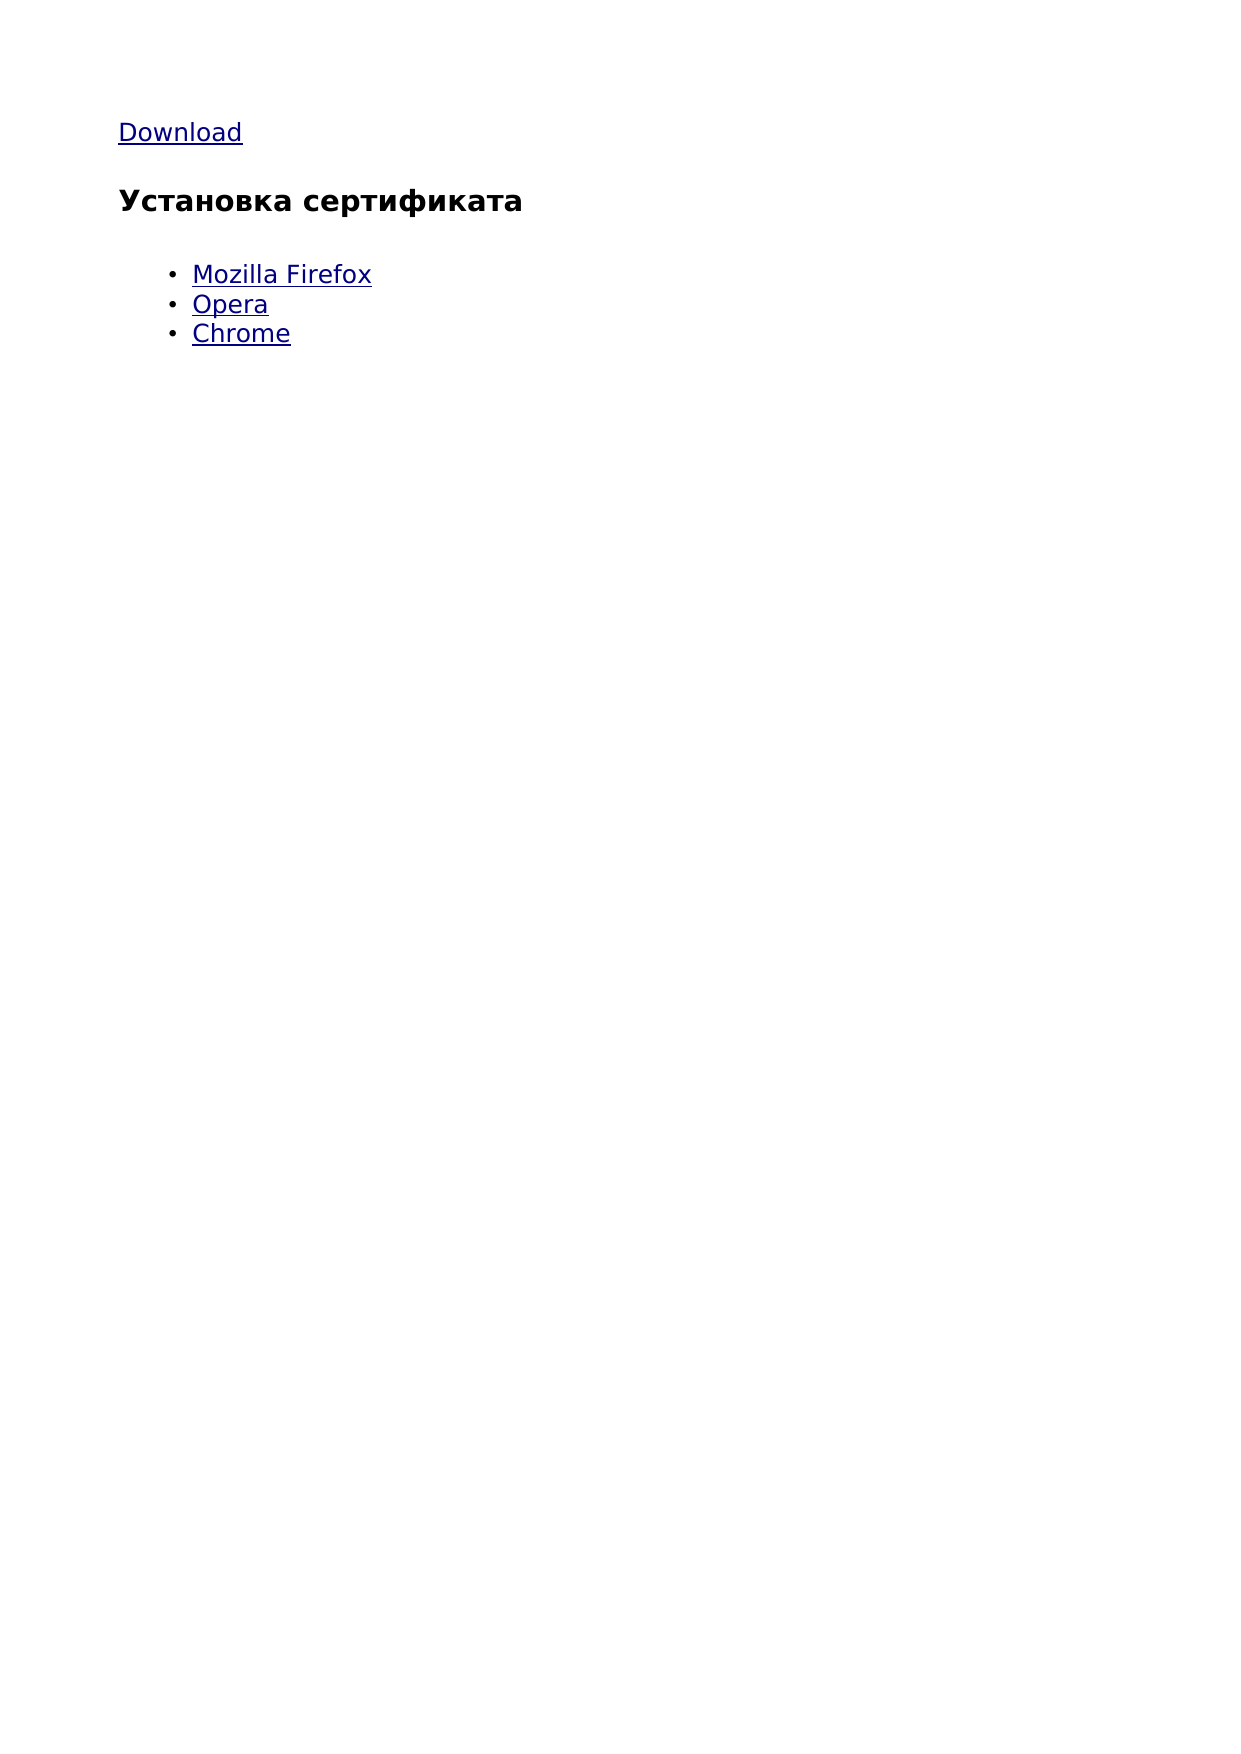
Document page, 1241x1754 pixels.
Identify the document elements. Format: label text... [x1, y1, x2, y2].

list Opera [177, 290, 1122, 319]
list Mozilla Firefox [177, 261, 1122, 290]
subtitle Установка сертификата [118, 185, 1122, 219]
text Download [118, 118, 1122, 147]
list Chrome [177, 319, 1122, 348]
